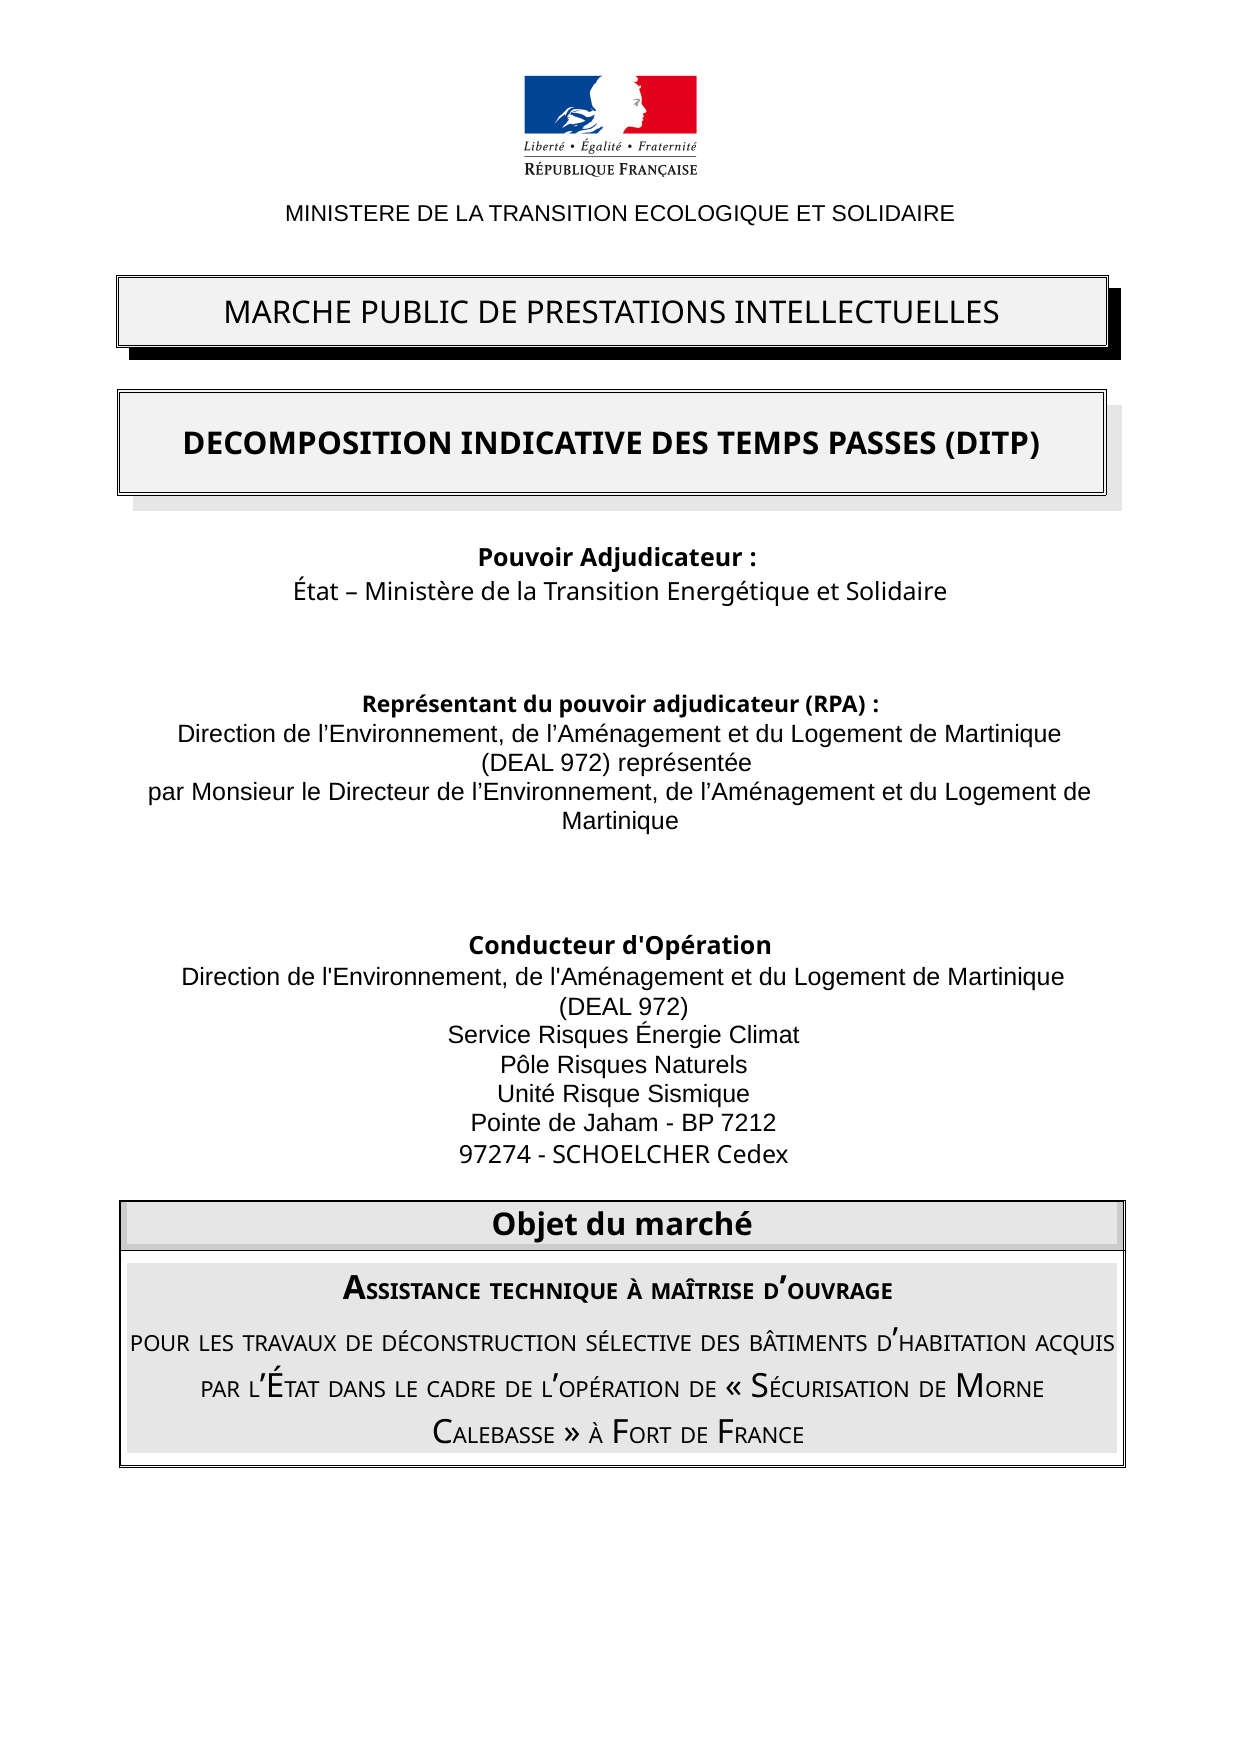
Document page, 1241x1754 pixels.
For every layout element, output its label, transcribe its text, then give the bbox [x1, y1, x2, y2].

text MINISTERE DE LA TRANSITION ECOLOGIQUE ET SOLIDAIRE [118, 199, 1122, 226]
text Direction de l'Environnement, de l'Aménagement et du Logement de Martinique (DEAL 972) [177, 962, 1070, 1020]
text État – Ministère de la Transition Energétique et Solidaire [118, 574, 1122, 608]
text Service Risques Énergie Climat [177, 1020, 1070, 1049]
text Unité Risque Sismique [177, 1078, 1070, 1108]
text 97274 - SCHOELCHER Cedex [177, 1137, 1070, 1171]
text Direction de l’Environnement, de l’Aménagement et du Logement de Martinique [118, 718, 1122, 748]
text par Monsieur le Directeur de l’Environnement, de l’Aménagement et du Logement de Martinique [118, 777, 1122, 835]
table_cell Assistance technique à maîtrise d’ouvrage pour les travaux de déconstruction sélective des bâtiments d’habitation acquis par l’État dans le cadre de l’opération de « Sécurisation de Morne Calebasse » à Fort de France [121, 1251, 1123, 1465]
text Pointe de Jaham - BP 7212 [177, 1108, 1070, 1137]
text Conducteur d'Opération [118, 928, 1122, 962]
picture [523, 73, 698, 177]
text Représentant du pouvoir adjudicateur (RPA) : [118, 687, 1122, 718]
text Pôle Risques Naturels [177, 1049, 1070, 1078]
text MARCHE PUBLIC DE PRESTATIONS INTELLECTUELLES [117, 276, 1108, 347]
table_header Objet du marché [121, 1202, 1123, 1250]
text (DEAL 972) représentée [118, 748, 1122, 777]
text Pouvoir Adjudicateur : [118, 540, 1122, 574]
